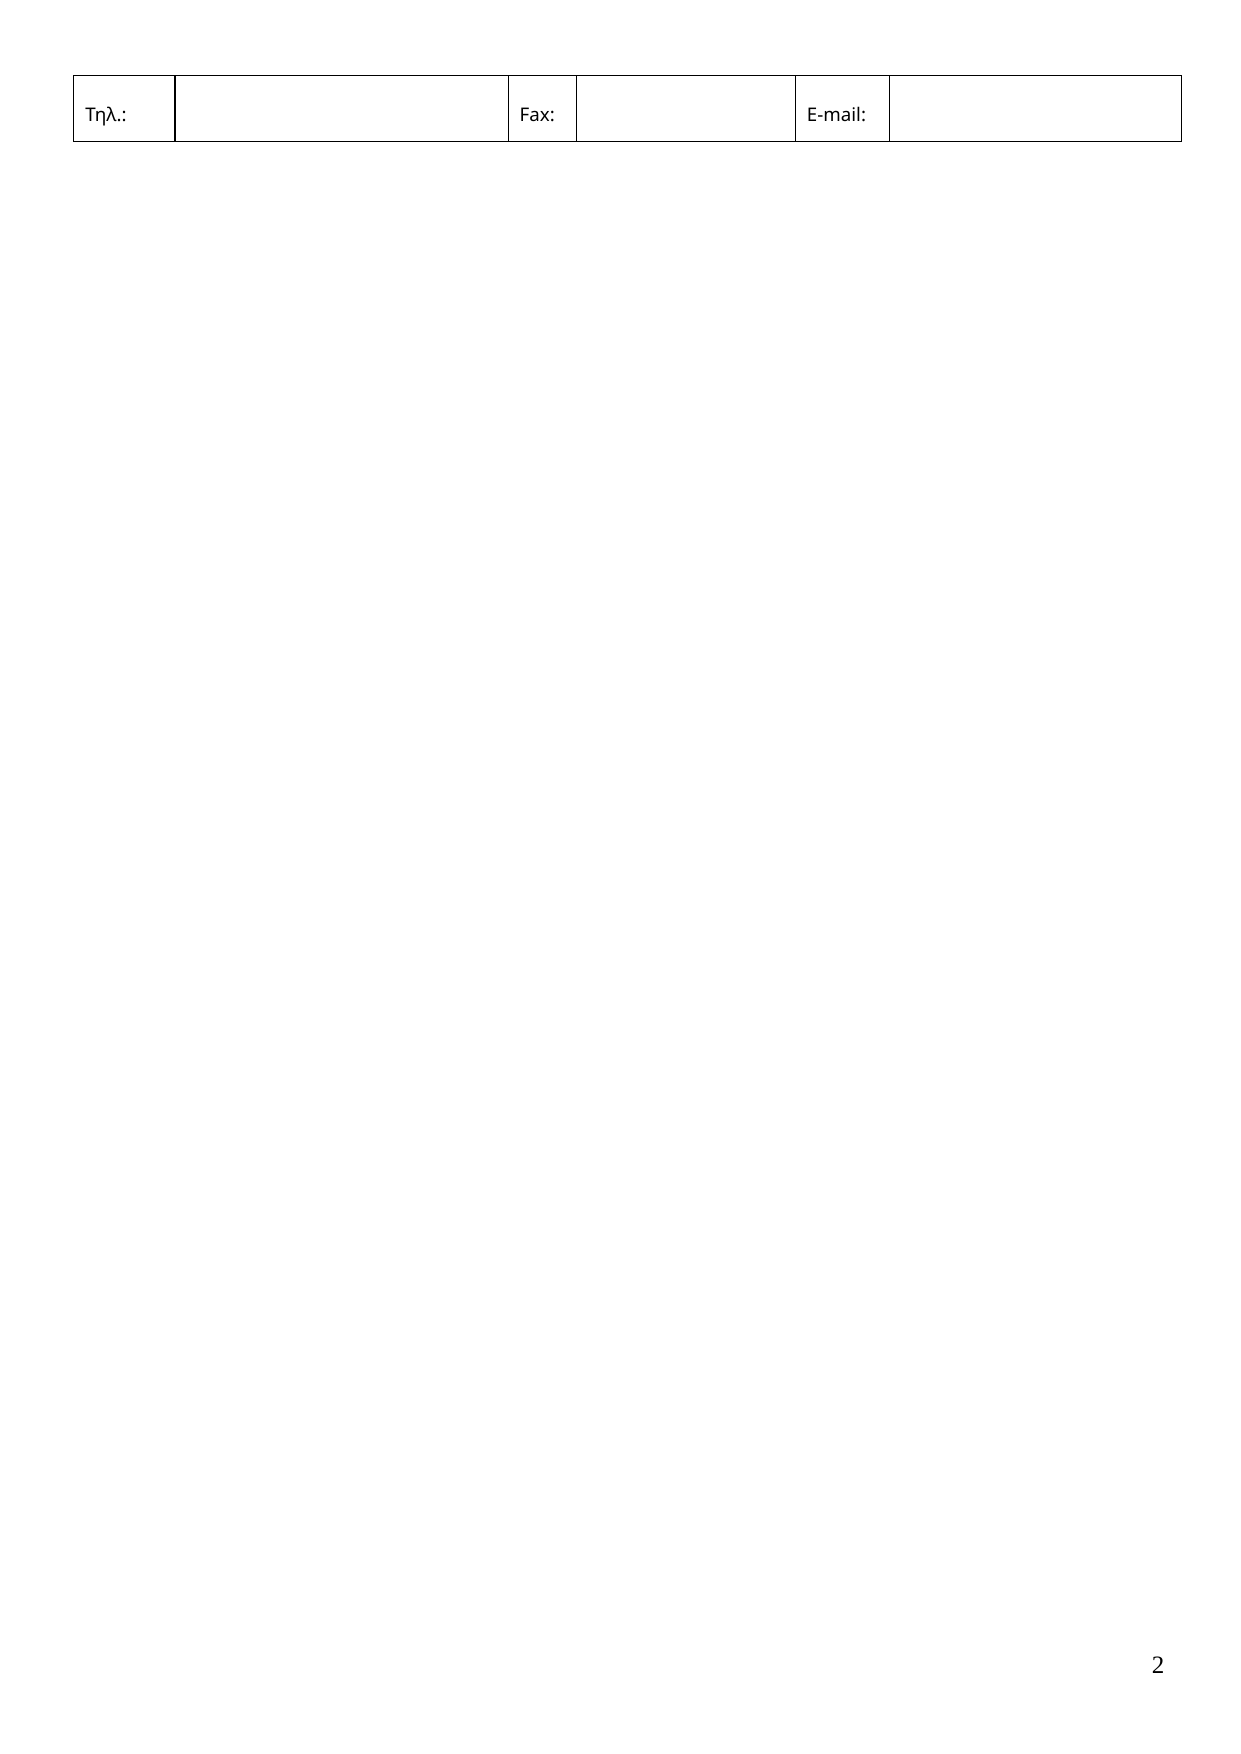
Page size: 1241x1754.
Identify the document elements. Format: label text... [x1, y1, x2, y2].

table_cell Fax: [509, 76, 576, 141]
table_cell Τηλ.: [74, 76, 174, 141]
table_cell [176, 76, 508, 141]
table_cell E-mail: [796, 76, 889, 141]
table_cell [890, 76, 1181, 141]
table_cell [577, 76, 795, 141]
